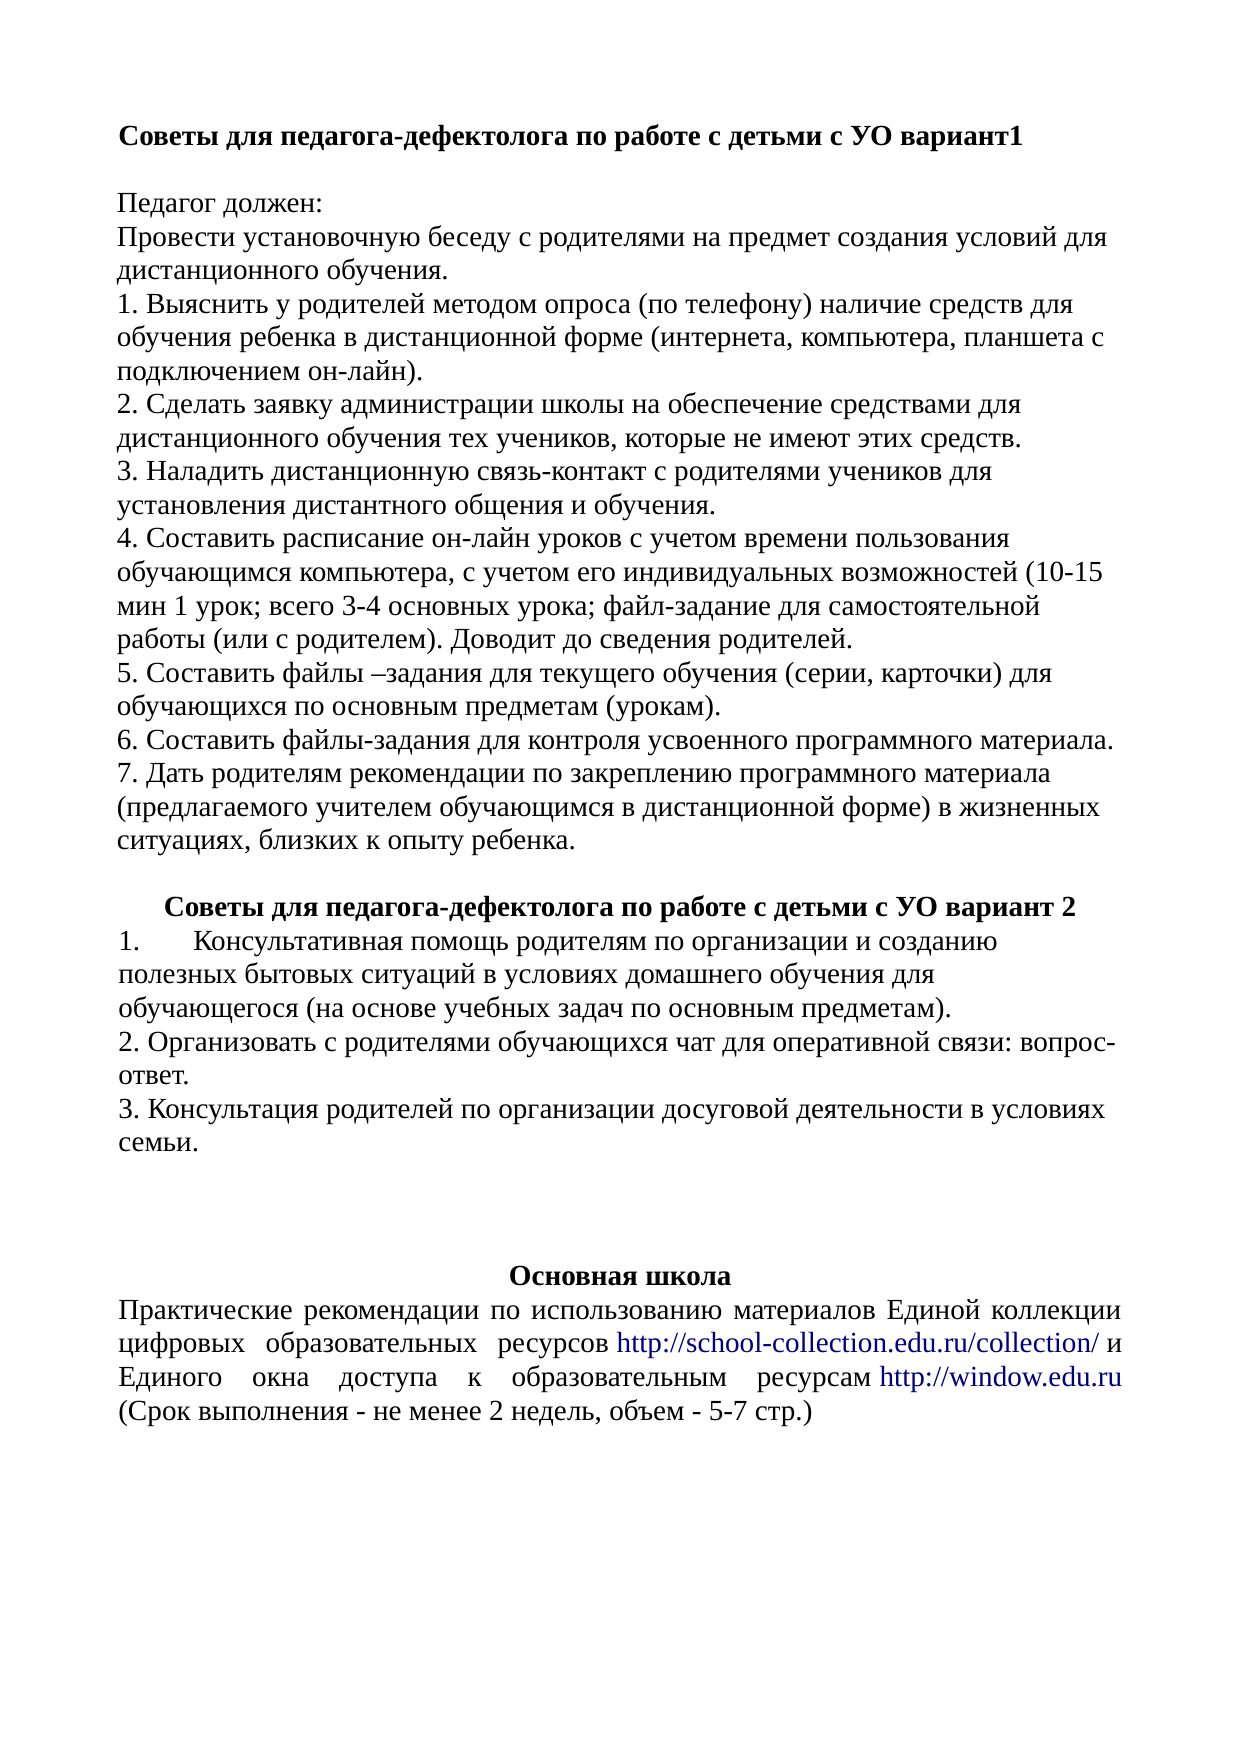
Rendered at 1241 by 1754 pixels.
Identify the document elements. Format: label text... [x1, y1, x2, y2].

list Консультативная помощь родителям по организации и созданию полезных бытовых ситуаций в условиях домашнего обучения для обучающегося (на основе учебных задач по основным предметам). 2. Организовать с родителями обучающихся чат для оперативной связи: вопрос-ответ. 3. Консультация родителей по организации досуговой деятельности в условиях семьи. [118, 923, 1122, 1158]
text Практические рекомендации по использованию материалов Единой коллекции цифровых образовательных ресурсов http://school-collection.edu.ru/collection/ и Единого окна доступа к образовательным ресурсам http://window.edu.ru (Срок выполнения - не менее 2 недель, объем - 5-7 стр.) [118, 1292, 1122, 1426]
text Советы для педагога-дефектолога по работе с детьми с УО вариант 2 [118, 889, 1122, 923]
text Советы для педагога-дефектолога по работе с детьми с УО вариант1 [118, 118, 1122, 152]
text Основная школа [118, 1258, 1122, 1292]
text Педагог должен: Провести установочную беседу с родителями на предмет создания условий для дистанционного обучения. 1. Выяснить у родителей методом опроса (по телефону) наличие средств для обучения ребенка в дистанционной форме (интернета, компьютера, планшета с подключением он-лайн). 2. Сделать заявку администрации школы на обеспечение средствами для дистанционного обучения тех учеников, которые не имеют этих средств. 3. Наладить дистанционную связь-контакт с родителями учеников для установления дистантного общения и обучения. 4. Составить расписание он-лайн уроков с учетом времени пользования обучающимся компьютера, с учетом его индивидуальных возможностей (10-15 мин 1 урок; всего 3-4 основных урока; файл-задание для самостоятельной работы (или с родителем). Доводит до сведения родителей. 5. Составить файлы –задания для текущего обучения (серии, карточки) для обучающихся по основным предметам (урокам). 6. Составить файлы-задания для контроля усвоенного программного материала. 7. Дать родителям рекомендации по закреплению программного материала (предлагаемого учителем обучающимся в дистанционной форме) в жизненных ситуациях, близких к опыту ребенка. [117, 185, 1122, 856]
